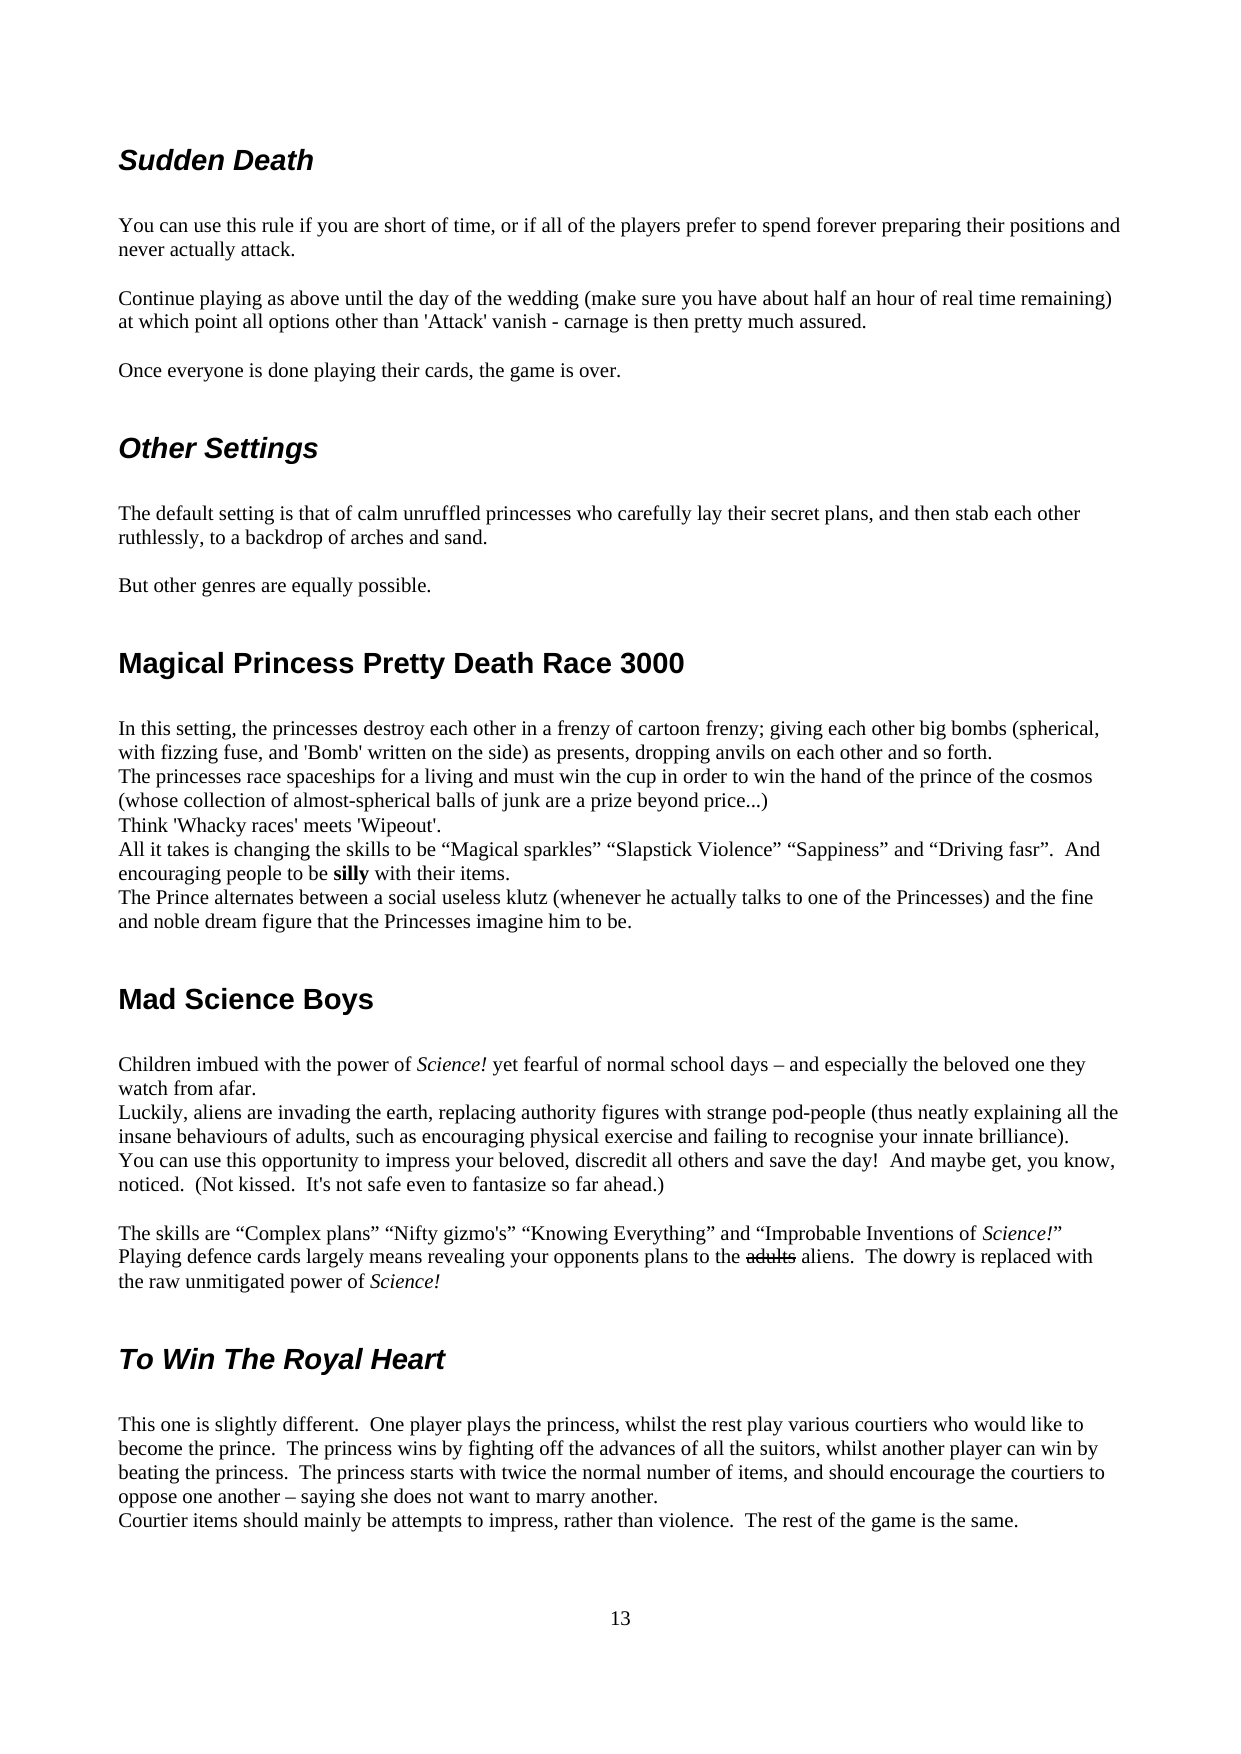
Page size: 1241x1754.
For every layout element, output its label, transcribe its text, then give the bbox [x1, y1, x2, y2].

text The skills are “Complex plans” “Nifty gizmo's” “Knowing Everything” and “Improbable Inventions of Science!” Playing defence cards largely means revealing your opponents plans to the adults aliens. The dowry is replaced with the raw unmitigated power of Science! [118, 1220, 1122, 1293]
text All it takes is changing the skills to be “Magical sparkles” “Slapstick Violence” “Sappiness” and “Driving fasr”. And encouraging people to be silly with their items. [118, 837, 1122, 885]
text Think 'Whacky races' meets 'Wipeout'. [118, 812, 1122, 837]
subtitle Sudden Death [118, 143, 1122, 177]
text Continue playing as above until the day of the wedding (make sure you have about half an hour of real time remaining) at which point all options other than 'Attack' vanish - carnage is then pretty much assured. [118, 285, 1122, 333]
text The default setting is that of calm unruffled princesses who carefully lay their secret plans, and then stab each other ruthlessly, to a backdrop of arches and sand. [118, 501, 1122, 549]
text Once everyone is done playing their cards, the game is over. [118, 358, 1122, 382]
subtitle Other Settings [118, 431, 1122, 464]
text You can use this rule if you are short of time, or if all of the players prefer to spend forever preparing their positions and never actually attack. [118, 213, 1122, 261]
text Luckily, aliens are invading the earth, replacing authority figures with strange pod-people (thus neatly explaining all the insane behaviours of adults, such as encouraging physical exercise and failing to recognise your innate brilliance). [118, 1100, 1122, 1148]
subtitle Magical Princess Pretty Death Race 3000 [118, 646, 1122, 680]
text Courtier items should mainly be attempts to impress, rather than violence. The rest of the game is the same. [118, 1508, 1122, 1532]
text But other genres are equally possible. [118, 573, 1122, 597]
text In this setting, the princesses destroy each other in a frenzy of cartoon frenzy; giving each other big bombs (spherical, with fizzing fuse, and 'Bomb' written on the side) as presents, dropping anvils on each other and so forth. [118, 716, 1122, 764]
text This one is slightly different. One player plays the princess, whilst the rest play various courtiers who would like to become the prince. The princess wins by fighting off the advances of all the suitors, whilst another player can win by beating the princess. The princess starts with twice the normal number of items, and should encourage the courtiers to oppose one another – saying she does not want to marry another. [118, 1412, 1122, 1508]
text Children imbued with the power of Science! yet fearful of normal school days – and especially the beloved one they watch from afar. [118, 1052, 1122, 1100]
text The princesses race spaceships for a living and must win the cup in order to win the hand of the prince of the cosmos (whose collection of almost-spherical balls of junk are a prize beyond price...) [118, 764, 1122, 812]
text The Prince alternates between a social useless klutz (whenever he actually talks to one of the Princesses) and the fine and noble dream figure that the Princesses imagine him to be. [118, 885, 1122, 933]
subtitle To Win The Royal Heart [118, 1342, 1122, 1375]
text You can use this opportunity to impress your beloved, discredit all others and save the day! And maybe get, you know, noticed. (Not kissed. It's not safe even to fantasize so far ahead.) [118, 1148, 1122, 1196]
subtitle Mad Science Boys [118, 982, 1122, 1015]
